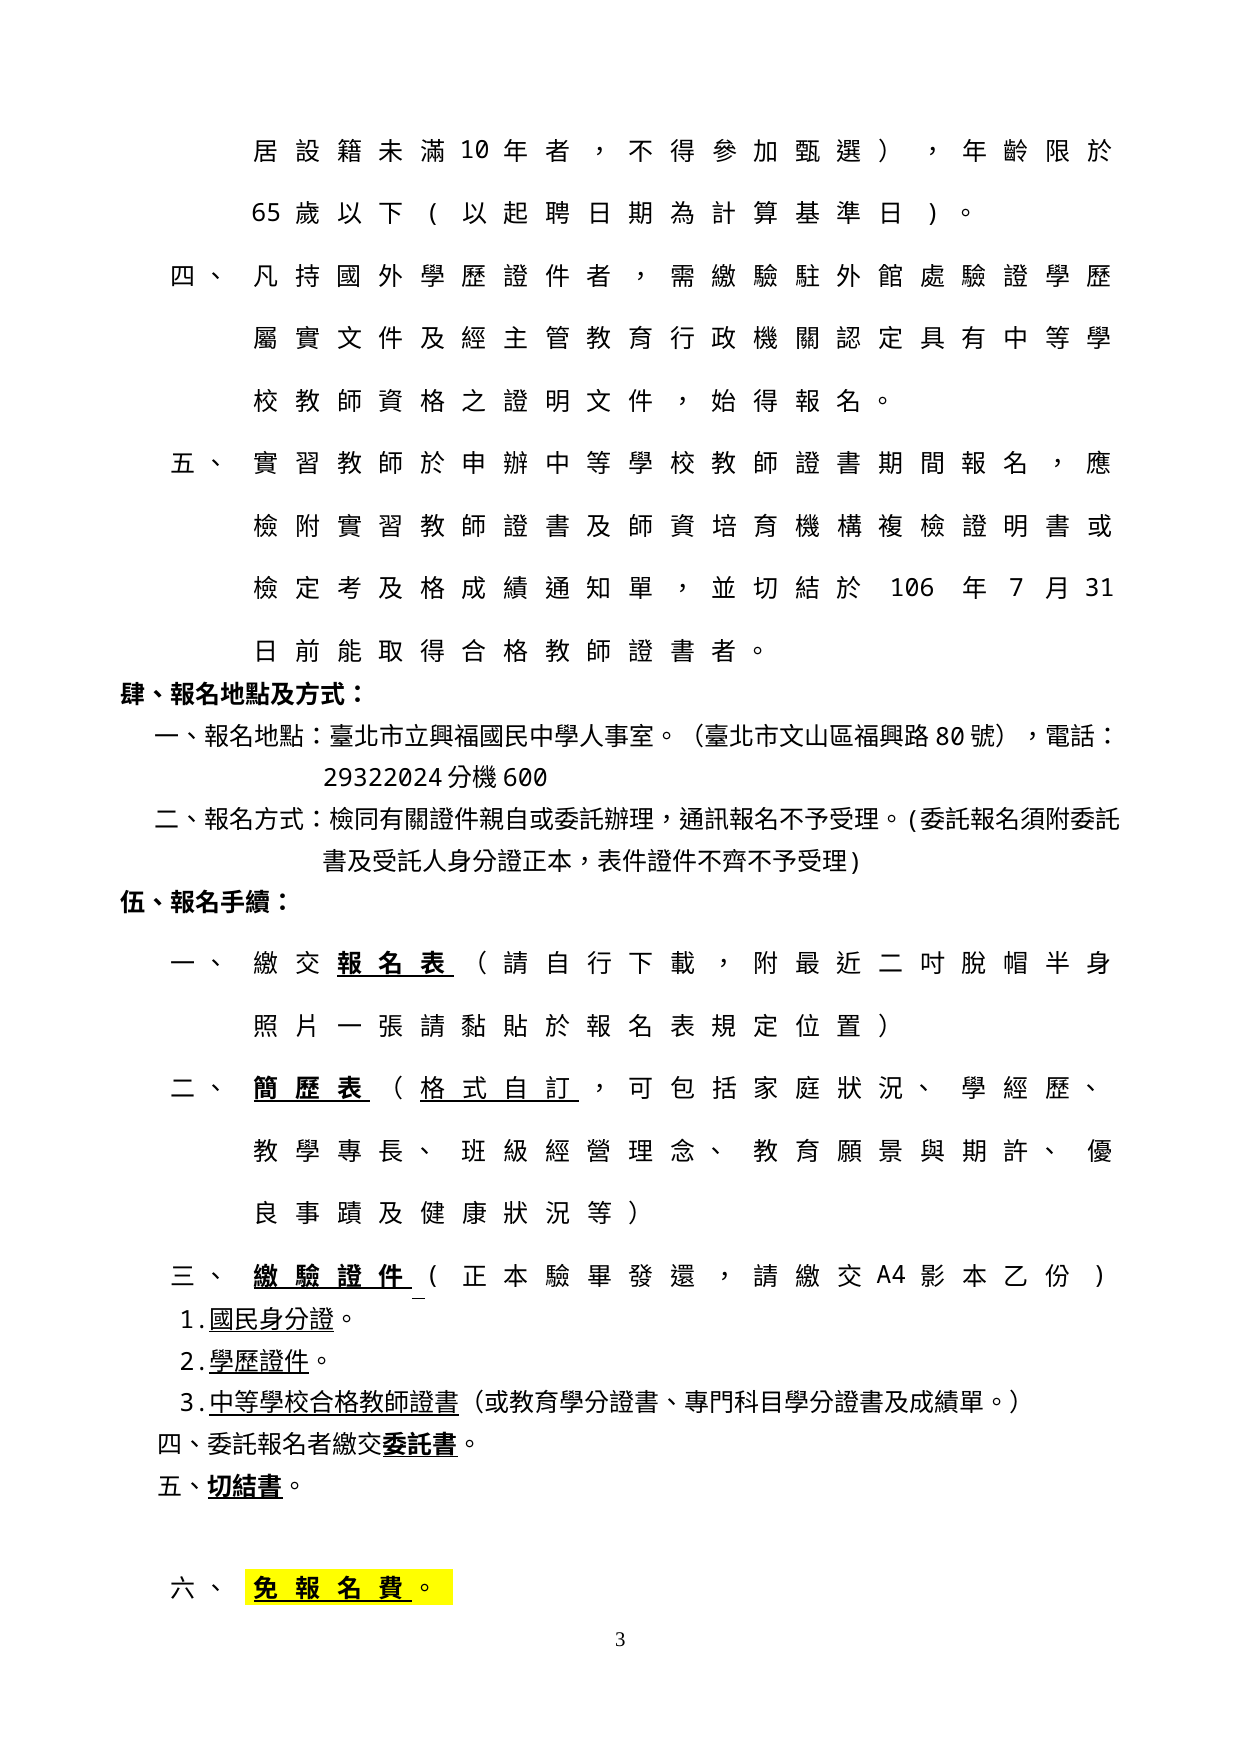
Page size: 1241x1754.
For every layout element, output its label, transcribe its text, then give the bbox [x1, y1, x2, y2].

text 一、報名地點：臺北市立興福國民中學人事室。（臺北市文山區福興路80號），電話：29322024分機600 [154, 712, 1120, 795]
text 二、報名方式：檢同有關證件親自或委託辦理，通訊報名不予受理。(委託報名須附委託書及受託人身分證正本，表件證件不齊不予受理) [154, 795, 1120, 878]
text 五、切結書。 [154, 1462, 1120, 1503]
text 居設籍未滿10年者，不得參加甄選），年齡限於65歲以下(以起聘日期為計算基準日)。 [155, 108, 1120, 233]
text 1.國民身分證。 [154, 1295, 1120, 1337]
text 五、實習教師於申辦中等學校教師證書期間報名，應檢附實習教師證書及師資培育機構複檢證明書或檢定考及格成績通知單，並切結於106年7月31日前能取得合格教師證書者。 [155, 420, 1120, 670]
text 三、繳驗證件(正本驗畢發還，請繳交A4影本乙份) [154, 1233, 1129, 1295]
text 四、委託報名者繳交委託書。 [154, 1420, 1120, 1462]
text 二、簡歷表（格式自訂，可包括家庭狀況、學經歷、教學專長、班級經營理念、教育願景與期許、優良事蹟及健康狀況等） [154, 1045, 1129, 1233]
text 一、繳交報名表（請自行下載，附最近二吋脫帽半身照片一張請黏貼於報名表規定位置） [154, 920, 1129, 1045]
text 2.學歷證件。 [154, 1337, 1102, 1378]
text 伍、報名手續： [120, 878, 1120, 920]
text 3.中等學校合格教師證書（或教育學分證書、專門科目學分證書及成績單。） [154, 1378, 1120, 1420]
text 四、凡持國外學歷證件者，需繳驗駐外館處驗證學歷屬實文件及經主管教育行政機關認定具有中等學校教師資格之證明文件，始得報名。 [155, 233, 1120, 420]
text 六、免報名費。 [154, 1545, 1129, 1608]
text 肆、報名地點及方式： [120, 670, 1120, 712]
